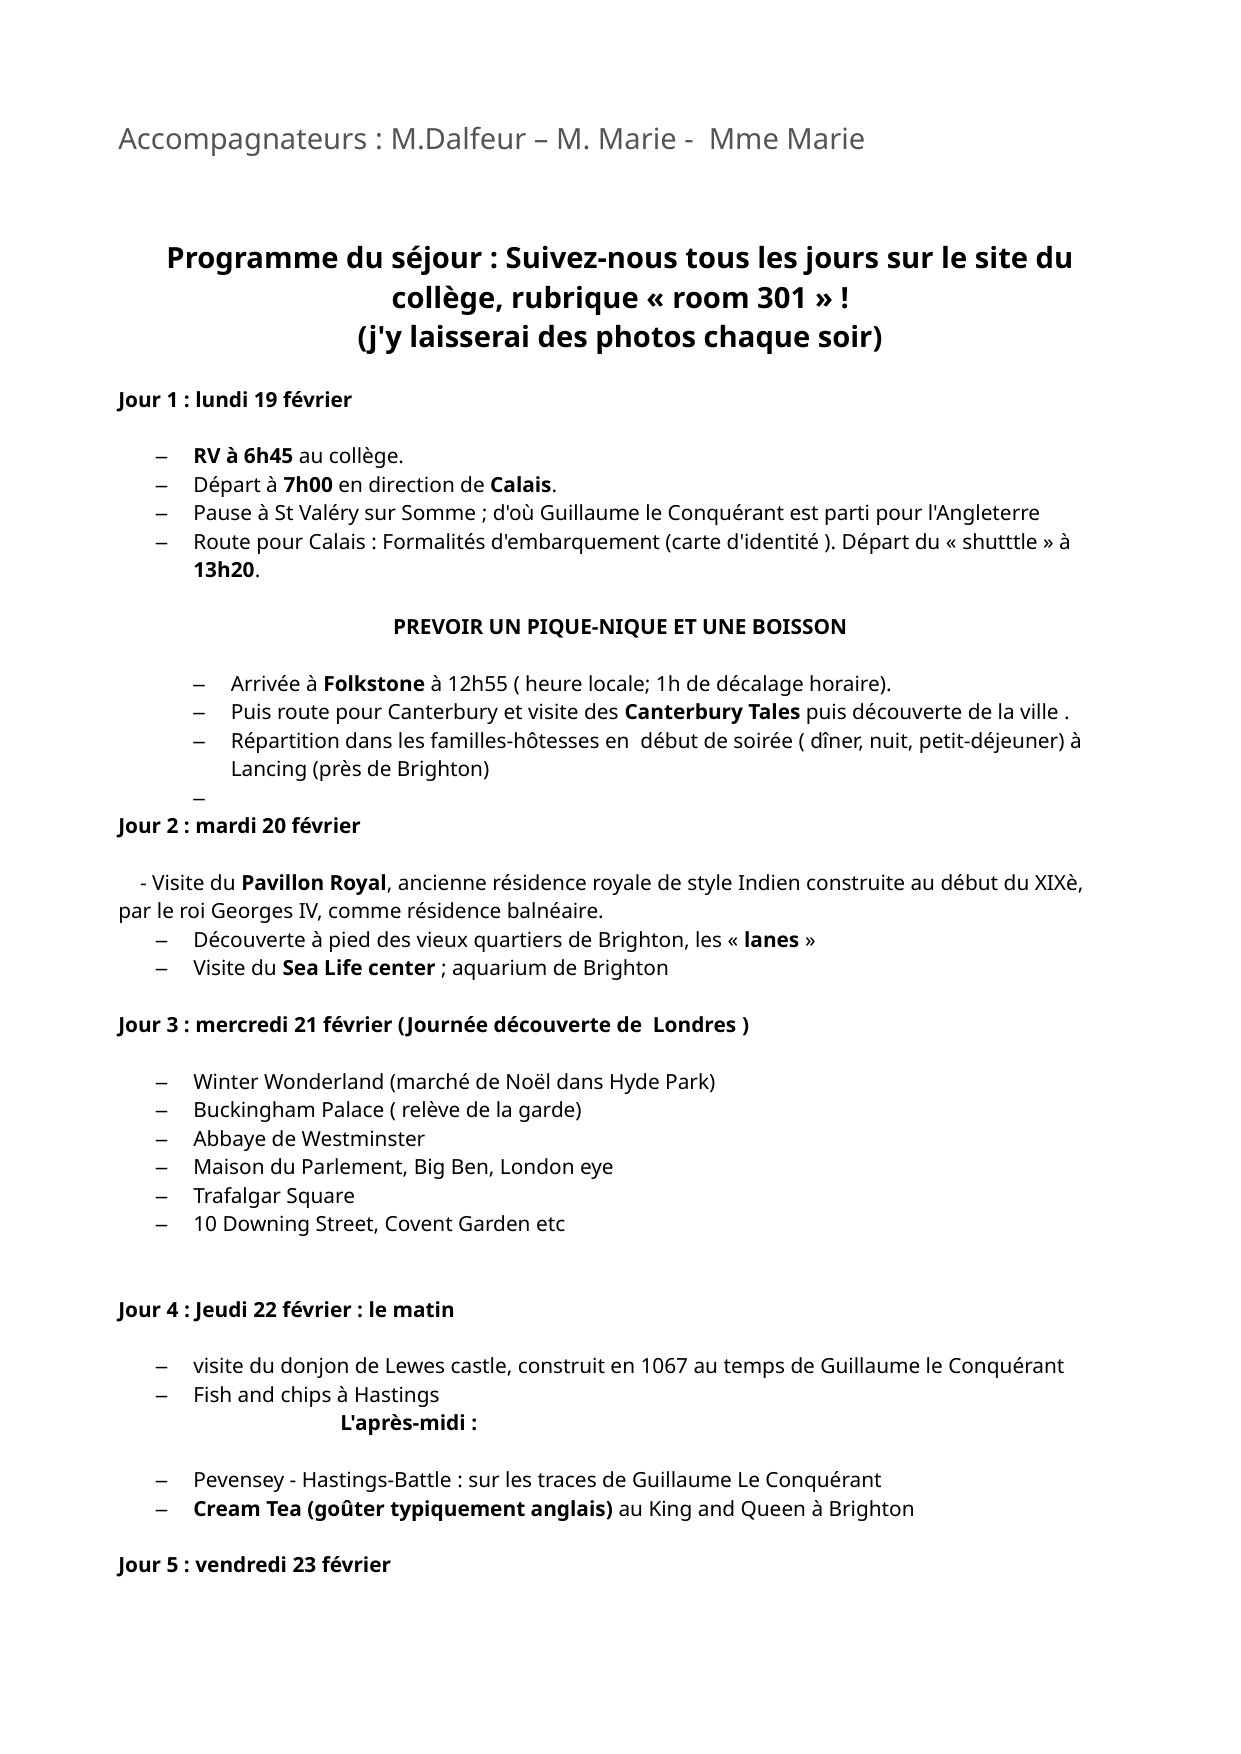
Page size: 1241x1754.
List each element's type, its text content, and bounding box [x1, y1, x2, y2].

list visite du donjon de Lewes castle, construit en 1067 au temps de Guillaume le Conquérant [156, 1352, 1122, 1380]
list Pevensey - Hastings-Battle : sur les traces de Guillaume Le Conquérant [156, 1465, 1122, 1494]
text Jour 1 : lundi 19 février [118, 385, 1122, 413]
list Visite du Sea Life center ; aquarium de Brighton [156, 953, 1122, 982]
list Trafalgar Square [156, 1181, 1122, 1209]
text (j'y laisserai des photos chaque soir) [118, 317, 1122, 356]
text - Visite du Pavillon Royal, ancienne résidence royale de style Indien construite au début du XIXè, par le roi Georges IV, comme résidence balnéaire. [118, 868, 1122, 925]
list 10 Downing Street, Covent Garden etc [156, 1209, 1122, 1238]
list Répartition dans les familles-hôtesses en début de soirée ( dîner, nuit, petit-déjeuner) à Lancing (près de Brighton) [193, 726, 1122, 783]
list RV à 6h45 au collège. [156, 442, 1122, 470]
text L'après-midi : [118, 1408, 1122, 1437]
list Abbaye de Westminster [156, 1124, 1122, 1152]
text Jour 3 : mercredi 21 février (Journée découverte de Londres ) [118, 1010, 1122, 1039]
text Programme du séjour : Suivez-nous tous les jours sur le site du collège, rubrique « room 301 » ! [118, 237, 1122, 317]
text Jour 5 : vendredi 23 février [118, 1551, 1122, 1579]
list Buckingham Palace ( relève de la garde) [156, 1096, 1122, 1124]
list Pause à St Valéry sur Somme ; d'où Guillaume le Conquérant est parti pour l'Angleterre [156, 498, 1122, 527]
text Jour 4 : Jeudi 22 février : le matin [118, 1295, 1122, 1323]
list Découverte à pied des vieux quartiers de Brighton, les « lanes » [156, 925, 1122, 953]
list Départ à 7h00 en direction de Calais. [156, 470, 1122, 498]
list Fish and chips à Hastings [156, 1380, 1122, 1408]
text Jour 2 : mardi 20 février [118, 811, 1122, 840]
text Accompagnateurs : M.Dalfeur – M. Marie - Mme Marie [118, 118, 1122, 158]
list Cream Tea (goûter typiquement anglais) au King and Queen à Brighton [156, 1494, 1122, 1522]
list Arrivée à Folkstone à 12h55 ( heure locale; 1h de décalage horaire). [193, 669, 1122, 697]
list Winter Wonderland (marché de Noël dans Hyde Park) [156, 1067, 1122, 1096]
list Puis route pour Canterbury et visite des Canterbury Tales puis découverte de la ville . [193, 697, 1122, 726]
list Maison du Parlement, Big Ben, London eye [156, 1152, 1122, 1181]
text PREVOIR UN PIQUE-NIQUE ET UNE BOISSON [118, 612, 1122, 641]
list Route pour Calais : Formalités d'embarquement (carte d'identité ). Départ du « shutttle » à 13h20. [156, 527, 1122, 584]
